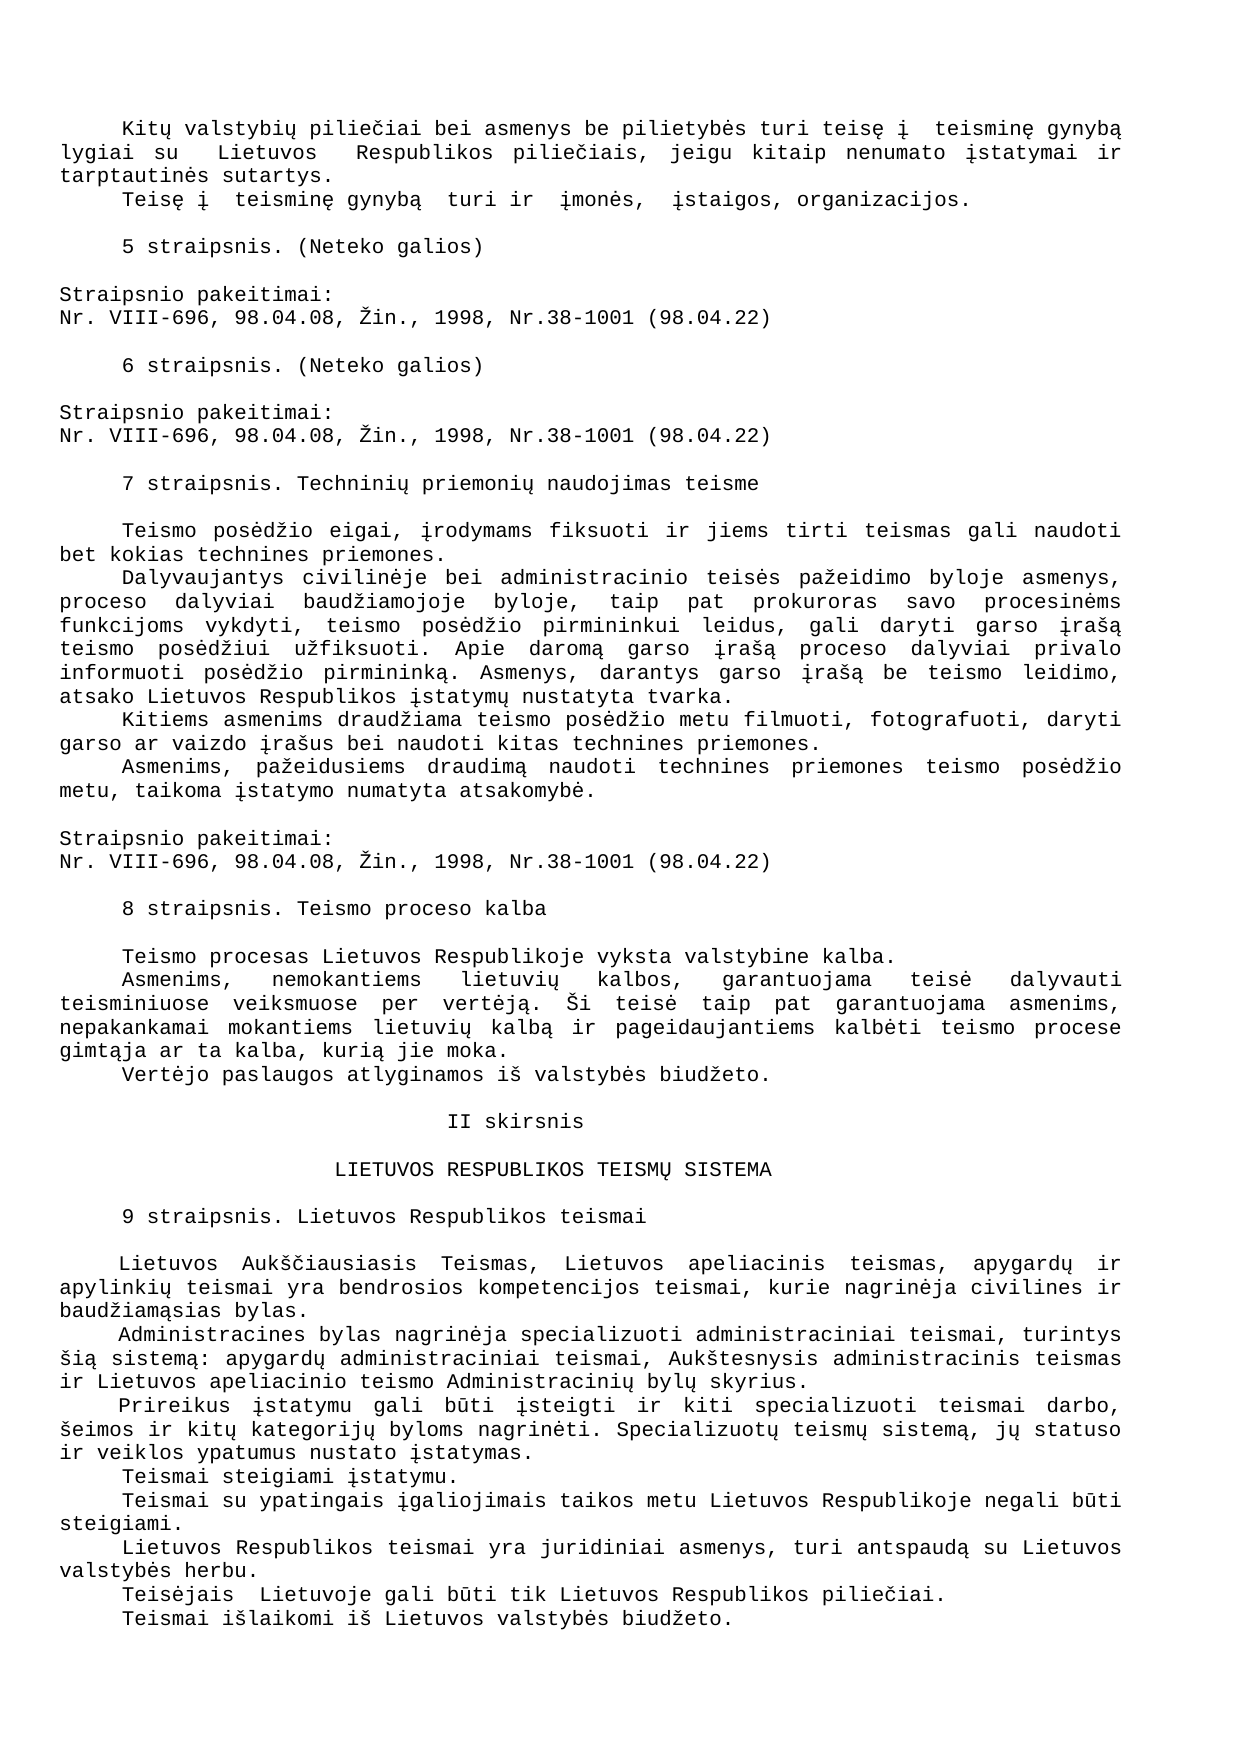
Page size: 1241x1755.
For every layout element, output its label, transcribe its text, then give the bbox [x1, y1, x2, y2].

text Administracines bylas nagrinėja specializuoti administraciniai teismai, turintys šią sistemą: apygardų administraciniai teismai, Aukštesnysis administracinis teismas ir Lietuvos apeliacinio teismo Administracinių bylų skyrius. [59, 1324, 1122, 1395]
text Straipsnio pakeitimai: [59, 402, 1122, 426]
text Nr. VIII-696, 98.04.08, Žin., 1998, Nr.38-1001 (98.04.22) [59, 426, 1122, 449]
text Teismo posėdžio eigai, įrodymams fiksuoti ir jiems tirti teismas gali naudoti bet kokias technines priemones. [59, 520, 1122, 567]
text Teisę į teisminę gynybą turi ir įmonės, įstaigos, organizacijos. [59, 189, 1122, 213]
text Kitų valstybių piliečiai bei asmenys be pilietybės turi teisę į teisminę gynybą lygiai su Lietuvos Respublikos piliečiais, jeigu kitaip nenumato įstatymai ir tarptautinės sutartys. [59, 118, 1122, 189]
text 5 straipsnis. (Neteko galios) [59, 236, 1122, 260]
text Nr. VIII-696, 98.04.08, Žin., 1998, Nr.38-1001 (98.04.22) [59, 307, 1122, 331]
text Asmenims, pažeidusiems draudimą naudoti technines priemones teismo posėdžio metu, taikoma įstatymo numatyta atsakomybė. [59, 757, 1122, 804]
text Teismai su ypatingais įgaliojimais taikos metu Lietuvos Respublikoje negali būti steigiami. [59, 1489, 1122, 1537]
text Teismo procesas Lietuvos Respublikoje vyksta valstybine kalba. [59, 946, 1122, 969]
text Dalyvaujantys civilinėje bei administracinio teisės pažeidimo byloje asmenys, proceso dalyviai baudžiamojoje byloje, taip pat prokuroras savo procesinėms funkcijoms vykdyti, teismo posėdžio pirmininkui leidus, gali daryti garso įrašą teismo posėdžiui užfiksuoti. Apie daromą garso įrašą proceso dalyviai privalo informuoti posėdžio pirmininką. Asmenys, darantys garso įrašą be teismo leidimo, atsako Lietuvos Respublikos įstatymų nustatyta tvarka. [59, 567, 1122, 709]
text Asmenims, nemokantiems lietuvių kalbos, garantuojama teisė dalyvauti teisminiuose veiksmuose per vertėją. Ši teisė taip pat garantuojama asmenims, nepakankamai mokantiems lietuvių kalbą ir pageidaujantiems kalbėti teismo procese gimtąja ar ta kalba, kurią jie moka. [59, 969, 1122, 1064]
text Teismai išlaikomi iš Lietuvos valstybės biudžeto. [59, 1608, 1122, 1631]
text 7 straipsnis. Techninių priemonių naudojimas teisme [59, 473, 1122, 496]
text Teismai steigiami įstatymu. [59, 1466, 1122, 1489]
text Straipsnio pakeitimai: [59, 827, 1122, 851]
text Lietuvos Aukščiausiasis Teismas, Lietuvos apeliacinis teismas, apygardų ir apylinkių teismai yra bendrosios kompetencijos teismai, kurie nagrinėja civilines ir baudžiamąsias bylas. [59, 1253, 1122, 1324]
text Straipsnio pakeitimai: [59, 284, 1122, 307]
text 8 straipsnis. Teismo proceso kalba [59, 898, 1122, 922]
text Lietuvos Respublikos teismai yra juridiniai asmenys, turi antspaudą su Lietuvos valstybės herbu. [59, 1537, 1122, 1584]
text Kitiems asmenims draudžiama teismo posėdžio metu filmuoti, fotografuoti, daryti garso ar vaizdo įrašus bei naudoti kitas technines priemones. [59, 709, 1122, 757]
text 9 straipsnis. Lietuvos Respublikos teismai [59, 1206, 1122, 1229]
text Nr. VIII-696, 98.04.08, Žin., 1998, Nr.38-1001 (98.04.22) [59, 851, 1122, 875]
text II skirsnis [59, 1111, 1122, 1135]
text Prireikus įstatymu gali būti įsteigti ir kiti specializuoti teismai darbo, šeimos ir kitų kategorijų byloms nagrinėti. Specializuotų teismų sistemą, jų statuso ir veiklos ypatumus nustato įstatymas. [59, 1395, 1122, 1466]
text 6 straipsnis. (Neteko galios) [59, 354, 1122, 378]
text LIETUVOS RESPUBLIKOS TEISMŲ SISTEMA [59, 1158, 1122, 1182]
text Teisėjais Lietuvoje gali būti tik Lietuvos Respublikos piliečiai. [59, 1584, 1122, 1608]
text Vertėjo paslaugos atlyginamos iš valstybės biudžeto. [59, 1064, 1122, 1088]
